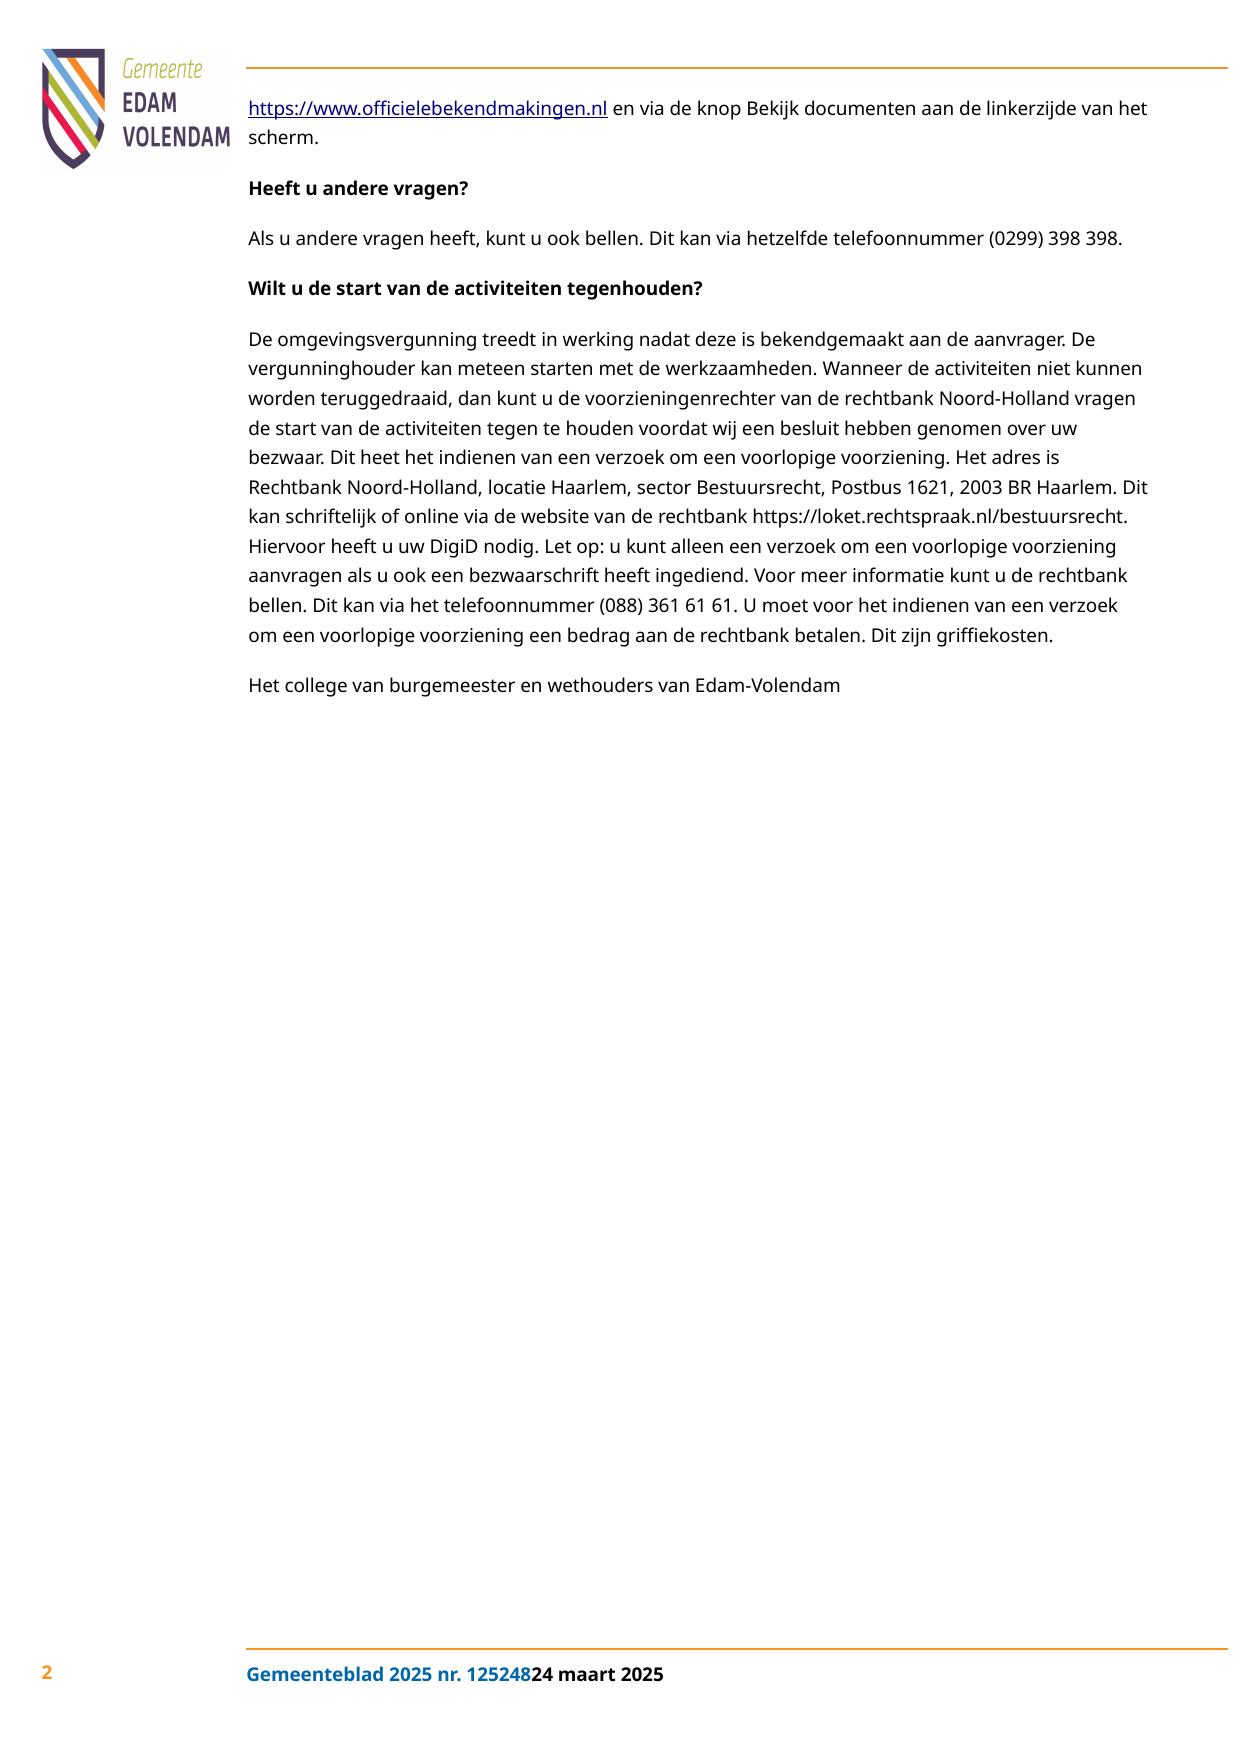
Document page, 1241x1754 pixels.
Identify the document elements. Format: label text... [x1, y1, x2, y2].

text https://www.officielebekendmakingen.nl en via de knop Bekijk documenten aan de linkerzijde van het scherm. [248, 95, 1152, 150]
picture [41, 47, 231, 172]
text Heeft u andere vragen? [248, 175, 1152, 201]
text Wilt u de start van de activiteiten tegenhouden? [248, 276, 1152, 301]
text Het college van burgemeester en wethouders van Edam-Volendam [248, 672, 1152, 698]
text Als u andere vragen heeft, kunt u ook bellen. Dit kan via hetzelfde telefoonnummer (0299) 398 398. [248, 225, 1152, 251]
text De omgevingsvergunning treedt in werking nadat deze is bekendgemaakt aan de aanvrager. De vergunninghouder kan meteen starten met de werkzaamheden. Wanneer de activiteiten niet kunnen worden teruggedraaid, dan kunt u de voorzieningenrechter van de rechtbank Noord-Holland vragen de start van de activiteiten tegen te houden voordat wij een besluit hebben genomen over uw bezwaar. Dit heet het indienen van een verzoek om een voorlopige voorziening. Het adres is Rechtbank Noord-Holland, locatie Haarlem, sector Bestuursrecht, Postbus 1621, 2003 BR Haarlem. Dit kan schriftelijk of online via de website van de rechtbank https://loket.rechtspraak.nl/bestuursrecht. Hiervoor heeft u uw DigiD nodig. Let op: u kunt alleen een verzoek om een voorlopige voorziening aanvragen als u ook een bezwaarschrift heeft ingediend. Voor meer informatie kunt u de rechtbank bellen. Dit kan via het telefoonnummer (088) 361 61 61. U moet voor het indienen van een verzoek om een voorlopige voorziening een bedrag aan de rechtbank betalen. Dit zijn griffiekosten. [248, 326, 1152, 648]
